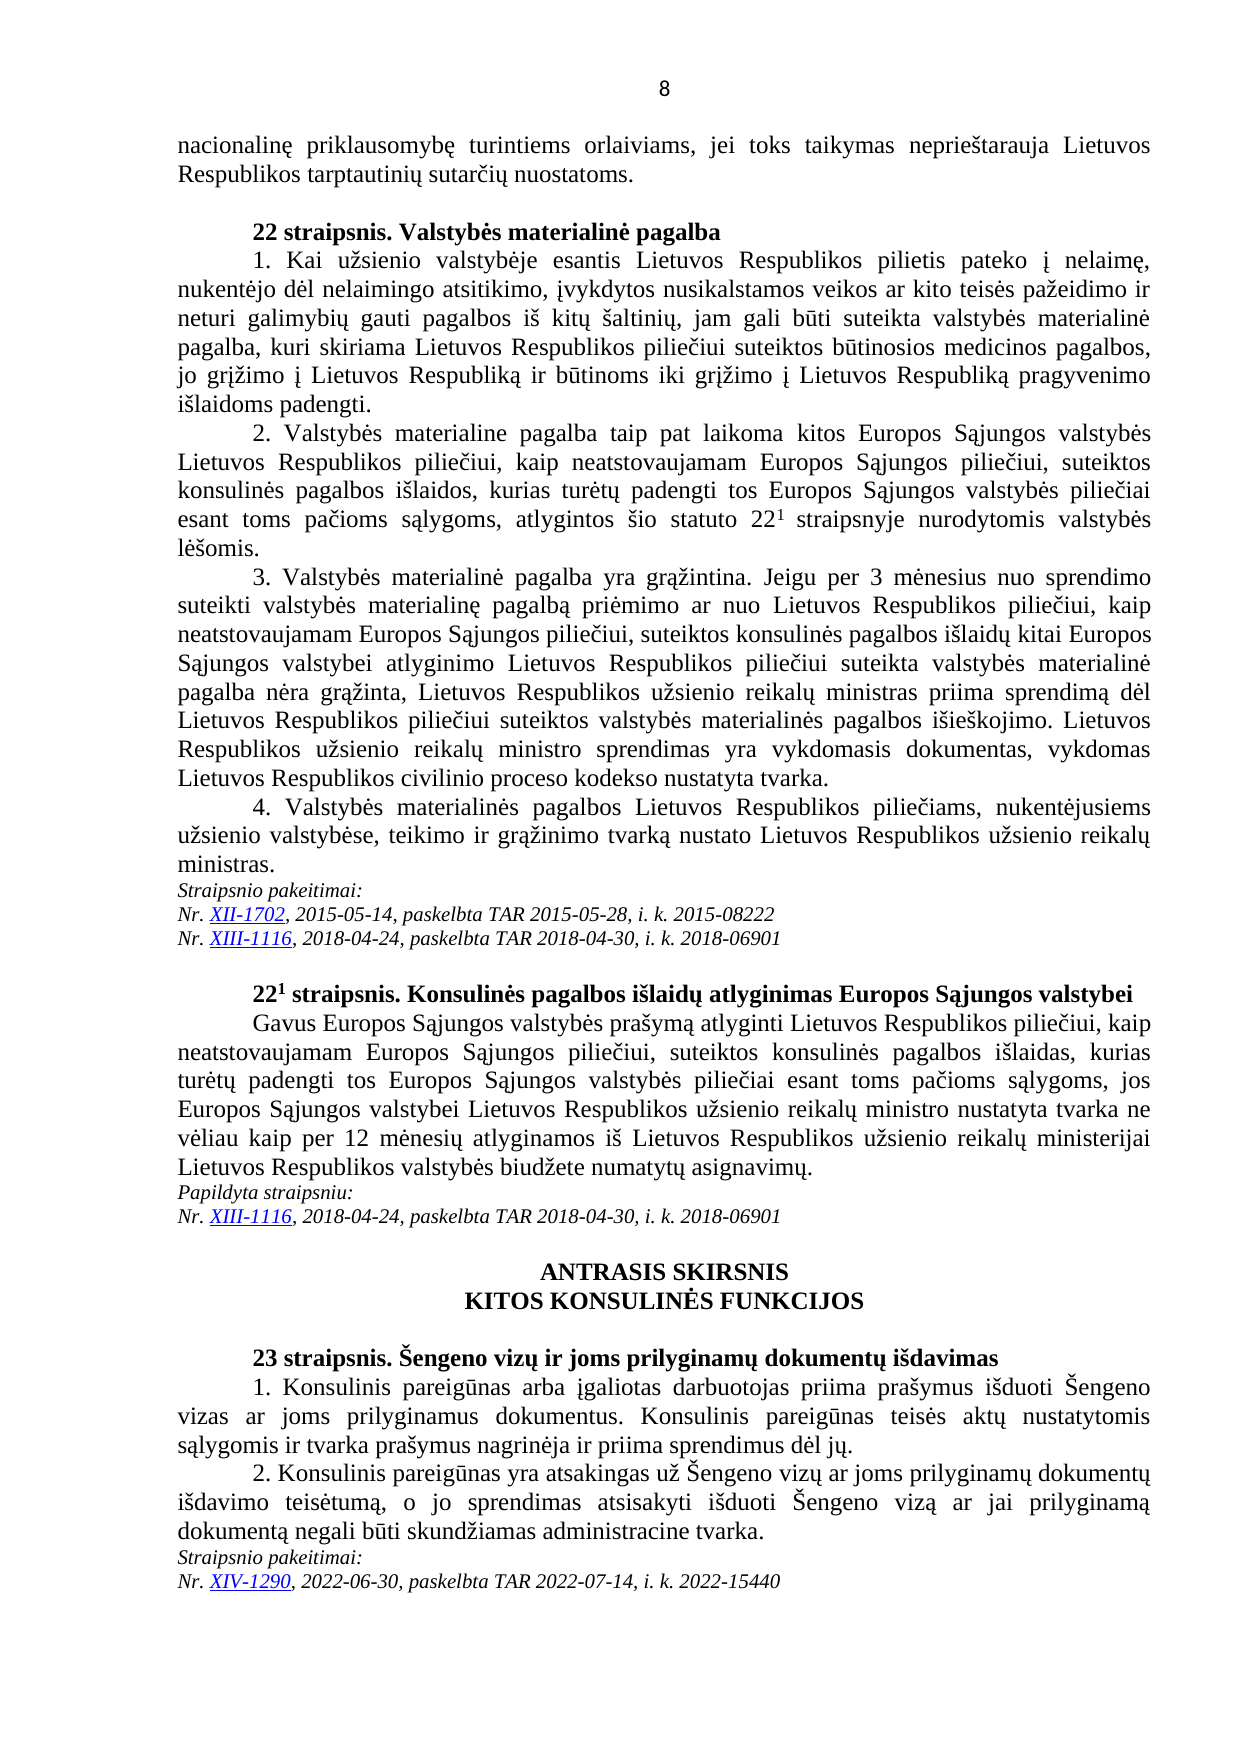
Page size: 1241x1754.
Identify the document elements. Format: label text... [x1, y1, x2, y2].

text 3. Valstybės materialinė pagalba yra grąžintina. Jeigu per 3 mėnesius nuo sprendimo suteikti valstybės materialinę pagalbą priėmimo ar nuo Lietuvos Respublikos piliečiui, kaip neatstovaujamam Europos Sąjungos piliečiui, suteiktos konsulinės pagalbos išlaidų kitai Europos Sąjungos valstybei atlyginimo Lietuvos Respublikos piliečiui suteikta valstybės materialinė pagalba nėra grąžinta, Lietuvos Respublikos užsienio reikalų ministras priima sprendimą dėl Lietuvos Respublikos piliečiui suteiktos valstybės materialinės pagalbos išieškojimo. Lietuvos Respublikos užsienio reikalų ministro sprendimas yra vykdomasis dokumentas, vykdomas Lietuvos Respublikos civilinio proceso kodekso nustatyta tvarka. [177, 562, 1152, 792]
text Straipsnio pakeitimai: [177, 878, 1152, 902]
text Nr. XIII-1116, 2018-04-24, paskelbta TAR 2018-04-30, i. k. 2018-06901 [177, 926, 1152, 950]
text 221 straipsnis. Konsulinės pagalbos išlaidų atlyginimas Europos Sąjungos valstybei [177, 979, 1152, 1008]
text Gavus Europos Sąjungos valstybės prašymą atlyginti Lietuvos Respublikos piliečiui, kaip neatstovaujamam Europos Sąjungos piliečiui, suteiktos konsulinės pagalbos išlaidas, kurias turėtų padengti tos Europos Sąjungos valstybės piliečiai esant toms pačioms sąlygoms, jos Europos Sąjungos valstybei Lietuvos Respublikos užsienio reikalų ministro nustatyta tvarka ne vėliau kaip per 12 mėnesių atlyginamos iš Lietuvos Respublikos užsienio reikalų ministerijai Lietuvos Respublikos valstybės biudžete numatytų asignavimų. [177, 1008, 1152, 1180]
text 2. Valstybės materialine pagalba taip pat laikoma kitos Europos Sąjungos valstybės Lietuvos Respublikos piliečiui, kaip neatstovaujamam Europos Sąjungos piliečiui, suteiktos konsulinės pagalbos išlaidos, kurias turėtų padengti tos Europos Sąjungos valstybės piliečiai esant toms pačioms sąlygoms, atlygintos šio statuto 221 straipsnyje nurodytomis valstybės lėšomis. [177, 418, 1152, 562]
text Papildyta straipsniu: [177, 1180, 1152, 1204]
text 23 straipsnis. Šengeno vizų ir joms prilyginamų dokumentų išdavimas [177, 1343, 1152, 1372]
text ANTRASIS SKIRSNIS [177, 1257, 1152, 1286]
text nacionalinę priklausomybę turintiems orlaiviams, jei toks taikymas neprieštarauja Lietuvos Respublikos tarptautinių sutarčių nuostatoms. [177, 131, 1152, 188]
text Nr. XII-1702, 2015-05-14, paskelbta TAR 2015-05-28, i. k. 2015-08222 [177, 902, 1152, 926]
text KITOS KONSULINĖS FUNKCIJOS [177, 1286, 1152, 1315]
text 1. Kai užsienio valstybėje esantis Lietuvos Respublikos pilietis pateko į nelaimę, nukentėjo dėl nelaimingo atsitikimo, įvykdytos nusikalstamos veikos ar kito teisės pažeidimo ir neturi galimybių gauti pagalbos iš kitų šaltinių, jam gali būti suteikta valstybės materialinė pagalba, kuri skiriama Lietuvos Respublikos piliečiui suteiktos būtinosios medicinos pagalbos, jo grįžimo į Lietuvos Respubliką ir būtinoms iki grįžimo į Lietuvos Respubliką pragyvenimo išlaidoms padengti. [177, 246, 1152, 418]
text 4. Valstybės materialinės pagalbos Lietuvos Respublikos piliečiams, nukentėjusiems užsienio valstybėse, teikimo ir grąžinimo tvarką nustato Lietuvos Respublikos užsienio reikalų ministras. [177, 792, 1152, 878]
text Nr. XIV-1290, 2022-06-30, paskelbta TAR 2022-07-14, i. k. 2022-15440 [177, 1569, 1152, 1593]
text Nr. XIII-1116, 2018-04-24, paskelbta TAR 2018-04-30, i. k. 2018-06901 [177, 1204, 1152, 1228]
text Straipsnio pakeitimai: [177, 1545, 1152, 1569]
text 1. Konsulinis pareigūnas arba įgaliotas darbuotojas priima prašymus išduoti Šengeno vizas ar joms prilyginamus dokumentus. Konsulinis pareigūnas teisės aktų nustatytomis sąlygomis ir tvarka prašymus nagrinėja ir priima sprendimus dėl jų. [177, 1372, 1152, 1458]
text 22 straipsnis. Valstybės materialinė pagalba [177, 217, 1152, 246]
text 2. Konsulinis pareigūnas yra atsakingas už Šengeno vizų ar joms prilyginamų dokumentų išdavimo teisėtumą, o jo sprendimas atsisakyti išduoti Šengeno vizą ar jai prilyginamą dokumentą negali būti skundžiamas administracine tvarka. [177, 1458, 1152, 1545]
